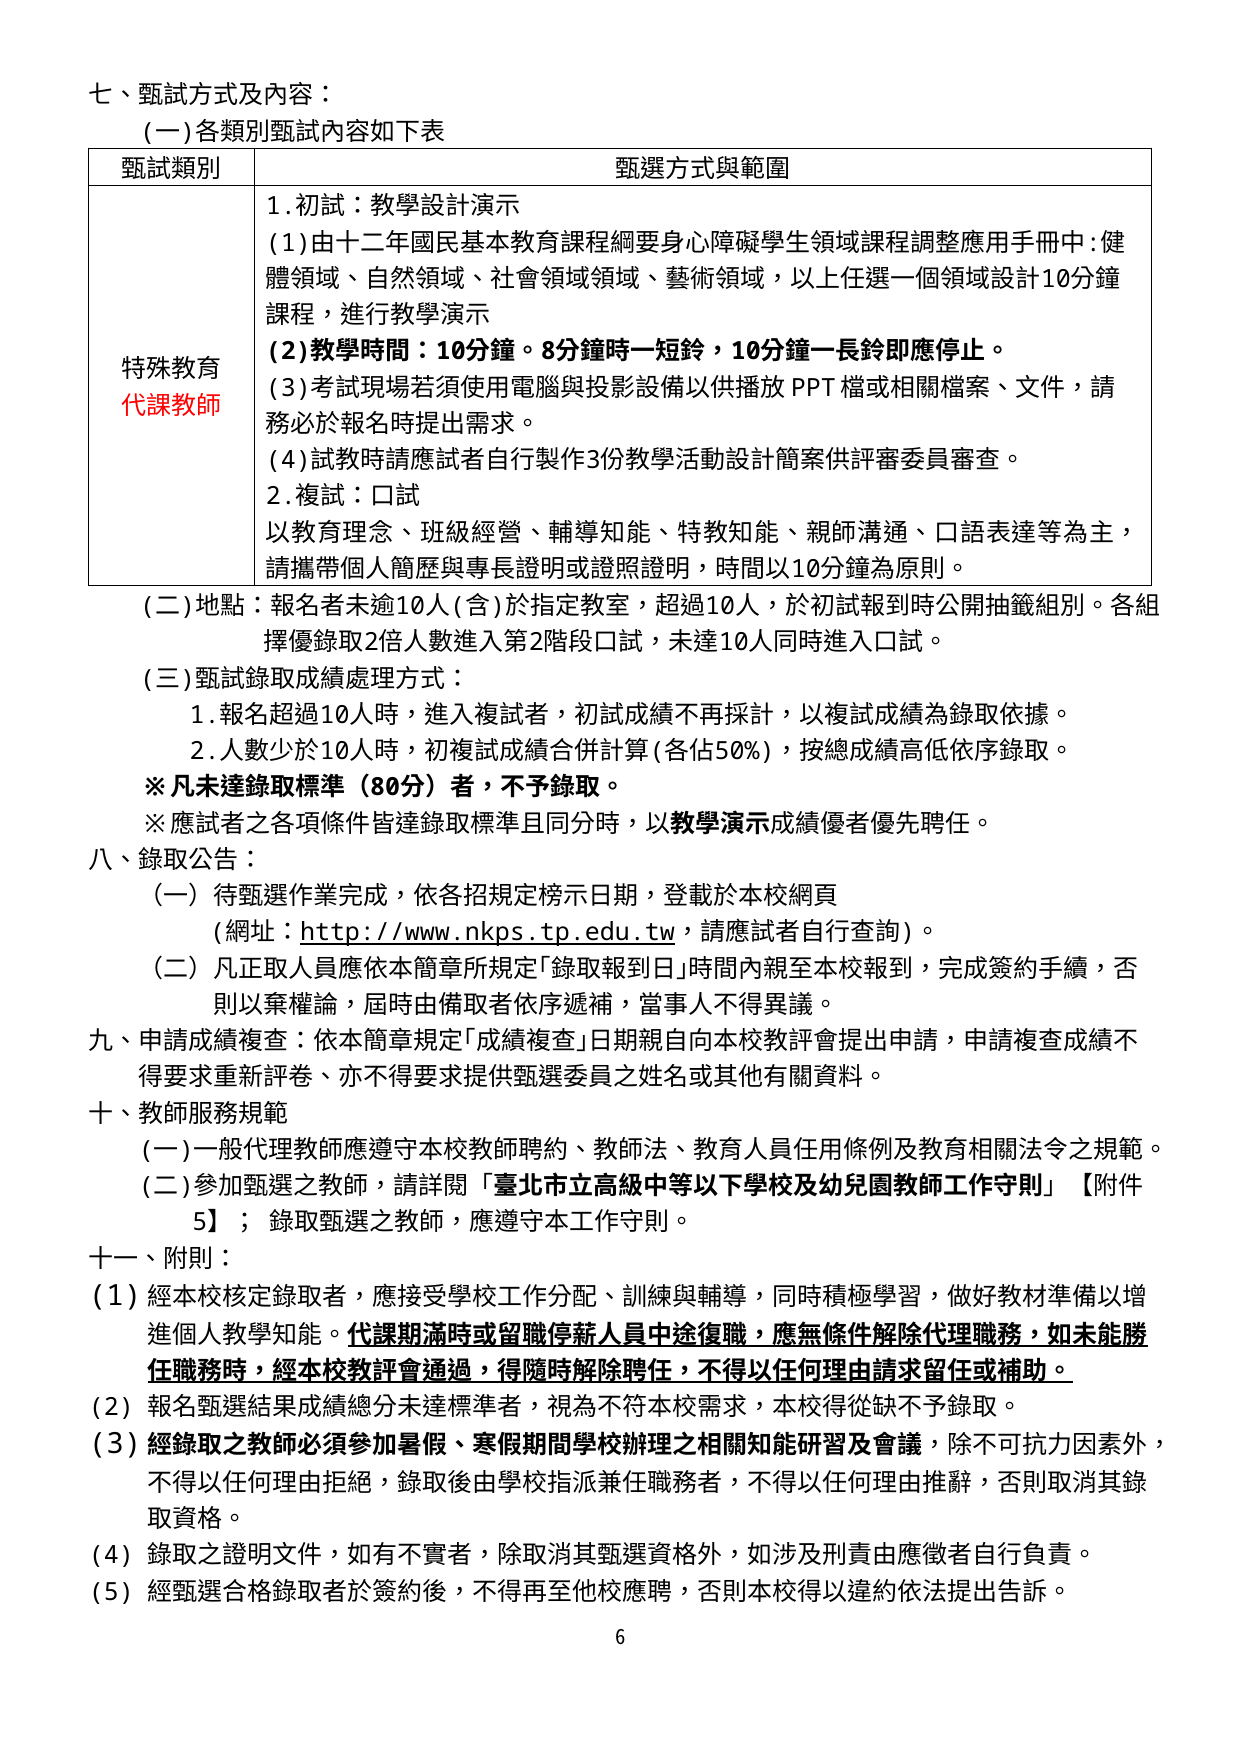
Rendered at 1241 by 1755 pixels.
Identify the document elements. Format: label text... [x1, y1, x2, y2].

list 經本校核定錄取者，應接受學校工作分配、訓練與輔導，同時積極學習，做好教材準備以增進個人教學知能。代課期滿時或留職停薪人員中途復職，應無條件解除代理職務，如未能勝任職務時，經本校教評會通過，得隨時解除聘任，不得以任何理由請求留任或補助。 [89, 1274, 1152, 1387]
table_cell 特殊教育 代課教師 [89, 186, 254, 584]
text （二）凡正取人員應依本簡章所規定｢錄取報到日｣時間內親至本校報到，完成簽約手續，否則以棄權論，屆時由備取者依序遞補，當事人不得異議。 [138, 948, 1152, 1021]
text 1.報名超過10人時，進入複試者，初試成績不再採計，以複試成績為錄取依據。 [189, 694, 1152, 731]
text 七、甄試方式及內容： [89, 75, 1152, 111]
text 2.人數少於10人時，初複試成績合併計算(各佔50%)，按總成績高低依序錄取。 [189, 731, 1152, 767]
table_header 甄試類別 [89, 149, 254, 185]
list 報名甄選結果成績總分未達標準者，視為不符本校需求，本校得從缺不予錄取。 [89, 1387, 1152, 1423]
text 八、錄取公告： [89, 839, 1152, 876]
text (一)一般代理教師應遵守本校教師聘約、教師法、教育人員任用條例及教育相關法令之規範。 [138, 1129, 1152, 1166]
list 錄取之證明文件，如有不實者，除取消其甄選資格外，如涉及刑責由應徵者自行負責。 [89, 1535, 1152, 1571]
text （一）待甄選作業完成，依各招規定榜示日期，登載於本校網頁 [138, 876, 1152, 912]
text 十、教師服務規範 [89, 1093, 1152, 1129]
table_header 甄選方式與範圍 [255, 149, 1151, 185]
text (三)甄試錄取成績處理方式： [140, 658, 1178, 694]
text ※凡未達錄取標準（80分）者，不予錄取。 [140, 767, 1152, 803]
text (一)各類別甄試內容如下表 [140, 111, 1178, 147]
text ※應試者之各項條件皆達錄取標準且同分時，以教學演示成績優者優先聘任。 [140, 803, 1152, 839]
text (網址：http://www.nkps.tp.edu.tw，請應試者自行查詢)。 [210, 912, 1152, 948]
text 十一、附則： [89, 1238, 1152, 1274]
text (二)地點：報名者未逾10人(含)於指定教室，超過10人，於初試報到時公開抽籤組別。各組擇優錄取2倍人數進入第2階段口試，未達10人同時進入口試。 [140, 586, 1178, 658]
table_cell 1.初試：教學設計演示 (1)由十二年國民基本教育課程綱要身心障礙學生領域課程調整應用手冊中:健體領域、自然領域、社會領域領域、藝術領域，以上任選一個領域設計10分鐘課程，進行教學演示 (2)教學時間：10分鐘。8分鐘時一短鈴，10分鐘一長鈴即應停止。 (3)考試現場若須使用電腦與投影設備以供播放PPT檔或相關檔案、文件，請務必於報名時提出需求。 (4)試教時請應試者自行製作3份教學活動設計簡案供評審委員審查。 2.複試：口試 以教育理念、班級經營、輔導知能、特教知能、親師溝通、口語表達等為主，請攜帶個人簡歷與專長證明或證照證明，時間以10分鐘為原則。 [255, 186, 1151, 584]
list 經甄選合格錄取者於簽約後，不得再至他校應聘，否則本校得以違約依法提出告訴。 [89, 1571, 1152, 1607]
list 經錄取之教師必須參加暑假、寒假期間學校辦理之相關知能研習及會議，除不可抗力因素外，不得以任何理由拒絕，錄取後由學校指派兼任職務者，不得以任何理由推辭，否則取消其錄取資格。 [89, 1423, 1152, 1535]
text (二)參加甄選之教師，請詳閱「臺北市立高級中等以下學校及幼兒園教師工作守則」【附件5】； 錄取甄選之教師，應遵守本工作守則。 [138, 1166, 1152, 1238]
text 九、申請成績複查：依本簡章規定｢成績複查｣日期親自向本校教評會提出申請，申請複查成績不得要求重新評卷、亦不得要求提供甄選委員之姓名或其他有關資料。 [89, 1021, 1152, 1093]
